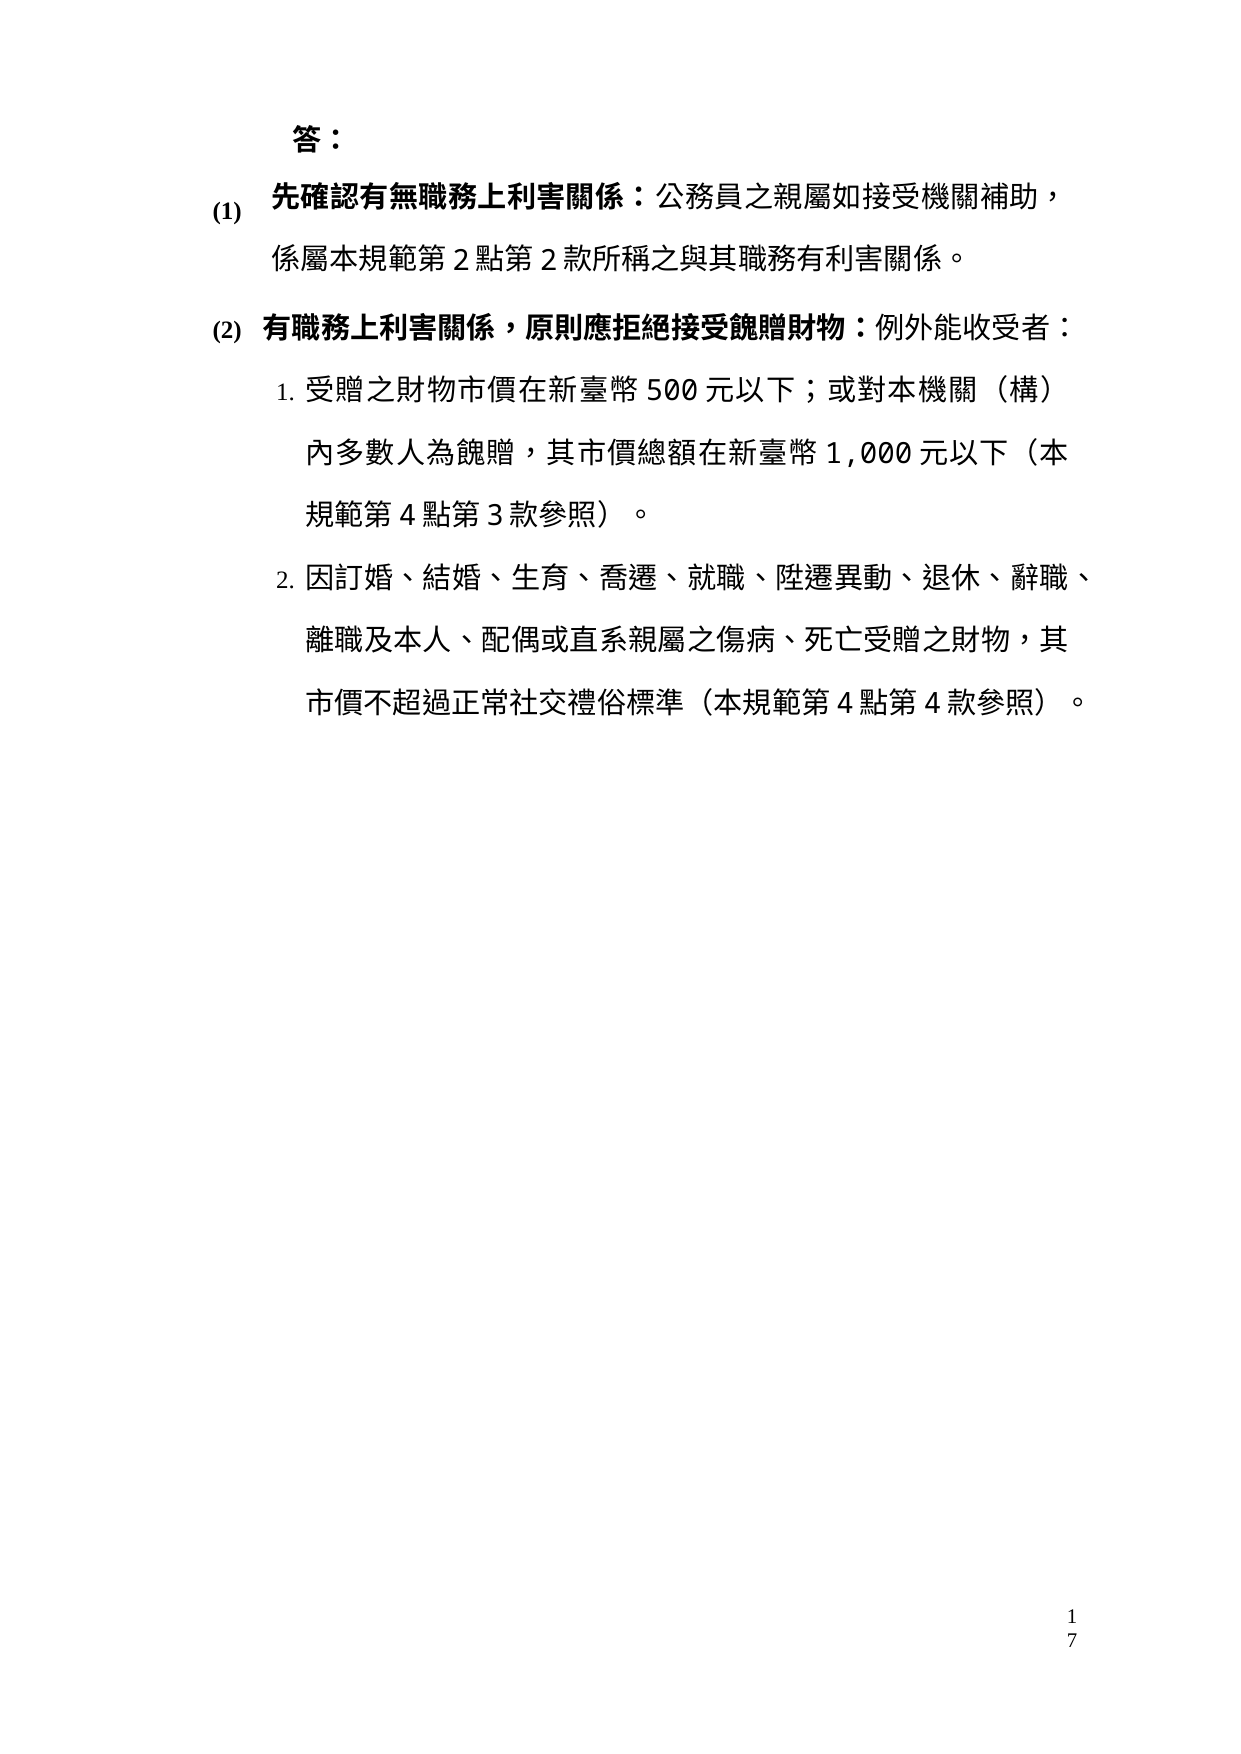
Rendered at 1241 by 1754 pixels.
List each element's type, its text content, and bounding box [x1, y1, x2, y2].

list 先確認有無職務上利害關係：公務員之親屬如接受機關補助，係屬本規範第2點第2款所稱之與其職務有利害關係。 [212, 159, 1069, 284]
list 因訂婚、結婚、生育、喬遷、就職、陞遷異動、退休、辭職、離職及本人、配偶或直系親屬之傷病、死亡受贈之財物，其市價不超過正常社交禮俗標準（本規範第4點第4款參照）。 [276, 534, 1069, 721]
list 受贈之財物市價在新臺幣500元以下；或對本機關（構）內多數人為餽贈，其市價總額在新臺幣1,000元以下（本規範第4點第3款參照）。 [276, 346, 1069, 534]
text 答： [187, 96, 1069, 159]
list 有職務上利害關係，原則應拒絕接受餽贈財物：例外能收受者： [212, 284, 1069, 346]
